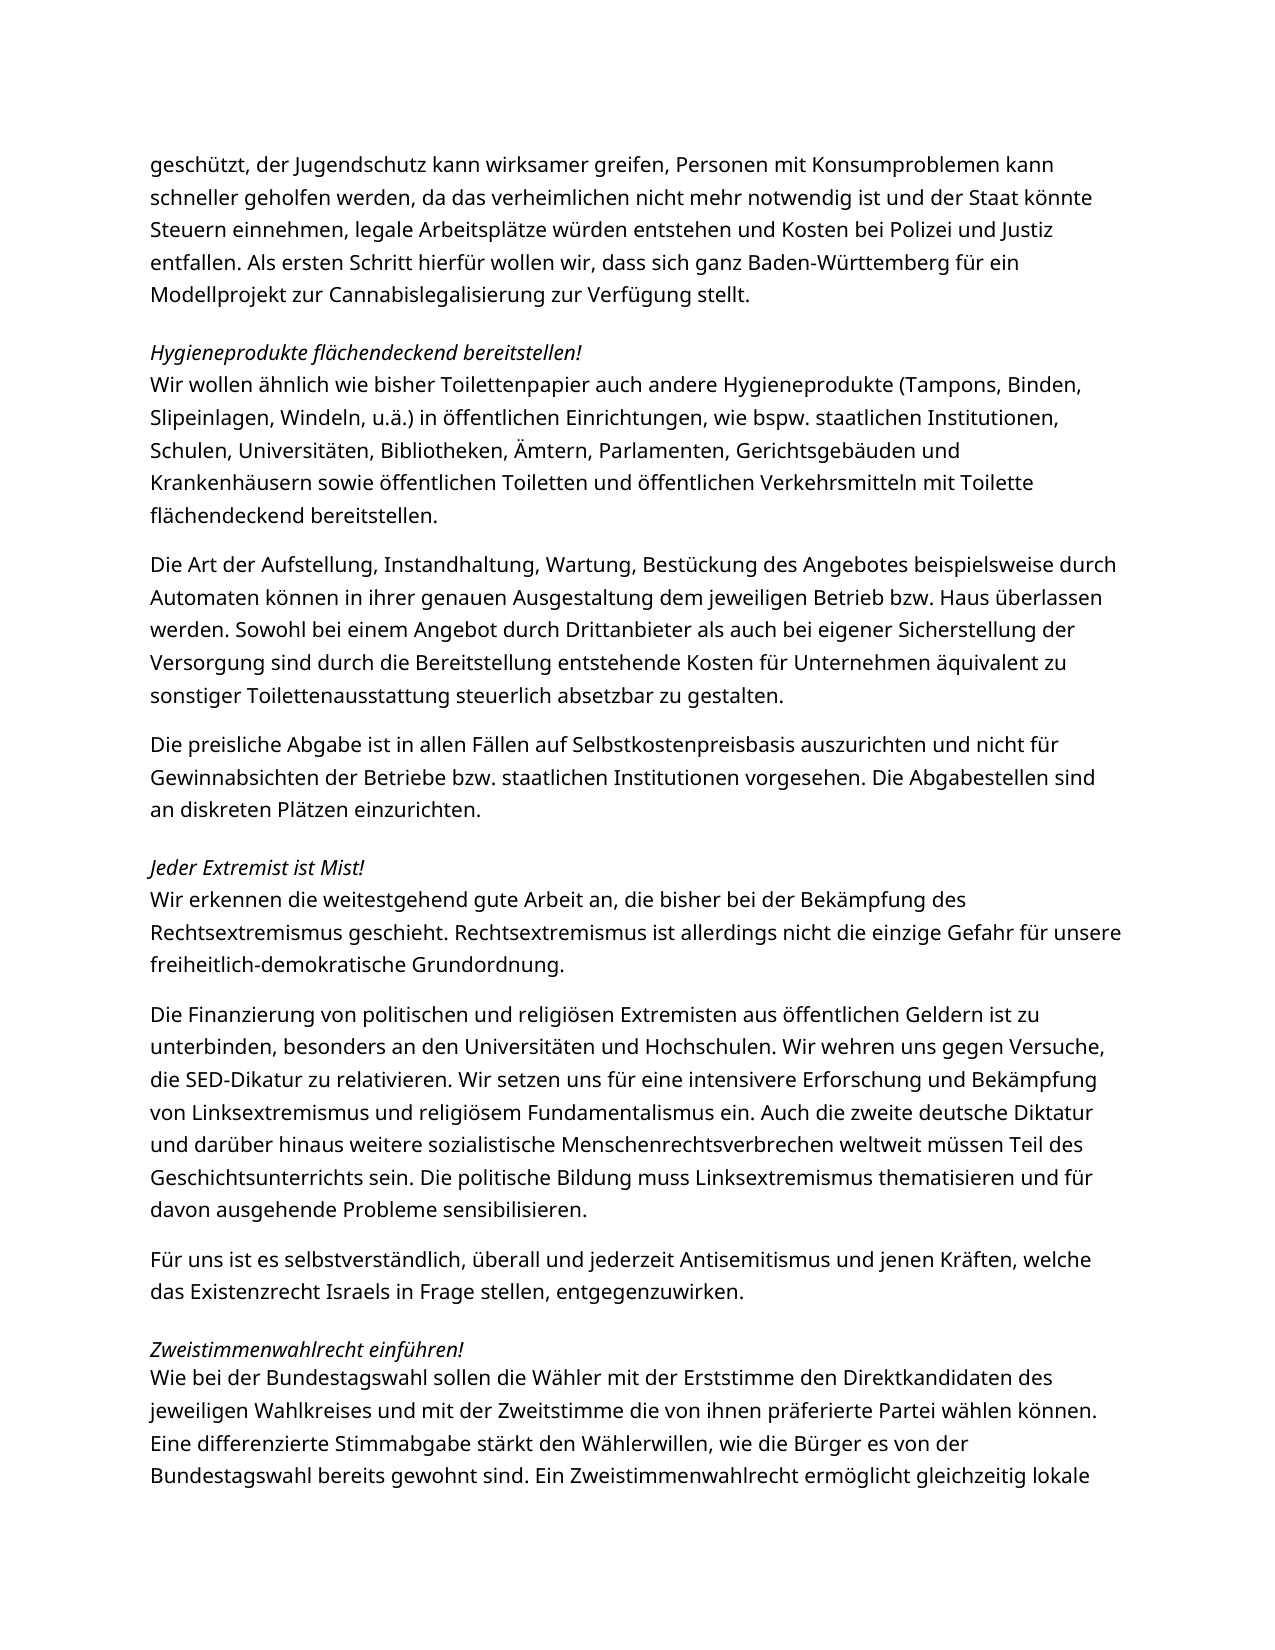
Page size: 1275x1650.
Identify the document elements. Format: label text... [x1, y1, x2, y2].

subtitle Zweistimmenwahlrecht einführen! [464, 1335, 1125, 1363]
subtitle Jeder Extremist ist Mist! [364, 853, 1125, 881]
text Für uns ist es selbstverständlich, überall und jederzeit Antisemitismus und jenen Kräften, welche das Existenzrecht Israels in Frage stellen, entgegenzuwirken. [150, 1245, 1125, 1306]
text Die preisliche Abgabe ist in allen Fällen auf Selbstkostenpreisbasis auszurichten und nicht für Gewinnabsichten der Betriebe bzw. staatlichen Institutionen vorgesehen. Die Abgabestellen sind an diskreten Plätzen einzurichten. [150, 730, 1125, 824]
text Wie bei der Bundestagswahl sollen die Wähler mit der Erststimme den Direktkandidaten des jeweiligen Wahlkreises und mit der Zweitstimme die von ihnen präferierte Partei wählen können. Eine differenzierte Stimmabgabe stärkt den Wählerwillen, wie die Bürger es von der Bundestagswahl bereits gewohnt sind. Ein Zweistimmenwahlrecht ermöglicht gleichzeitig lokale [150, 1363, 1125, 1490]
text Die Finanzierung von politischen und religiösen Extremisten aus öffentlichen Geldern ist zu unterbinden, besonders an den Universitäten und Hochschulen. Wir wehren uns gegen Versuche, die SED-Dikatur zu relativieren. Wir setzen uns für eine intensivere Erforschung und Bekämpfung von Linksextremismus und religiösem Fundamentalismus ein. Auch die zweite deutsche Diktatur und darüber hinaus weitere sozialistische Menschenrechtsverbrechen weltweit müssen Teil des Geschichtsunterrichts sein. Die politische Bildung muss Linksextremismus thematisieren und für davon ausgehende Probleme sensibilisieren. [150, 1000, 1125, 1224]
text Die Art der Aufstellung, Instandhaltung, Wartung, Bestückung des Angebotes beispielsweise durch Automaten können in ihrer genauen Ausgestaltung dem jeweiligen Betrieb bzw. Haus überlassen werden. Sowohl bei einem Angebot durch Drittanbieter als auch bei eigener Sicherstellung der Versorgung sind durch die Bereitstellung entstehende Kosten für Unternehmen äquivalent zu sonstiger Toilettenausstattung steuerlich absetzbar zu gestalten. [150, 550, 1125, 709]
text Wir wollen ähnlich wie bisher Toilettenpapier auch andere Hygieneprodukte (Tampons, Binden, Slipeinlagen, Windeln, u.ä.) in öffentlichen Einrichtungen, wie bspw. staatlichen Institutionen, Schulen, Universitäten, Bibliotheken, Ämtern, Parlamenten, Gerichtsgebäuden und Krankenhäusern sowie öffentlichen Toiletten und öffentlichen Verkehrsmitteln mit Toilette flächendeckend bereitstellen. [150, 371, 1125, 529]
subtitle Hygieneprodukte flächendeckend bereitstellen! [582, 338, 1125, 366]
text geschützt, der Jugendschutz kann wirksamer greifen, Personen mit Konsumproblemen kann schneller geholfen werden, da das verheimlichen nicht mehr notwendig ist und der Staat könnte Steuern einnehmen, legale Arbeitsplätze würden entstehen und Kosten bei Polizei und Justiz entfallen. Als ersten Schritt hierfür wollen wir, dass sich ganz Baden-Württemberg für ein Modellprojekt zur Cannabislegalisierung zur Verfügung stellt. [150, 150, 1125, 309]
text Wir erkennen die weitestgehend gute Arbeit an, die bisher bei der Bekämpfung des Rechtsextremismus geschieht. Rechtsextremismus ist allerdings nicht die einzige Gefahr für unsere freiheitlich-demokratische Grundordnung. [150, 885, 1125, 979]
